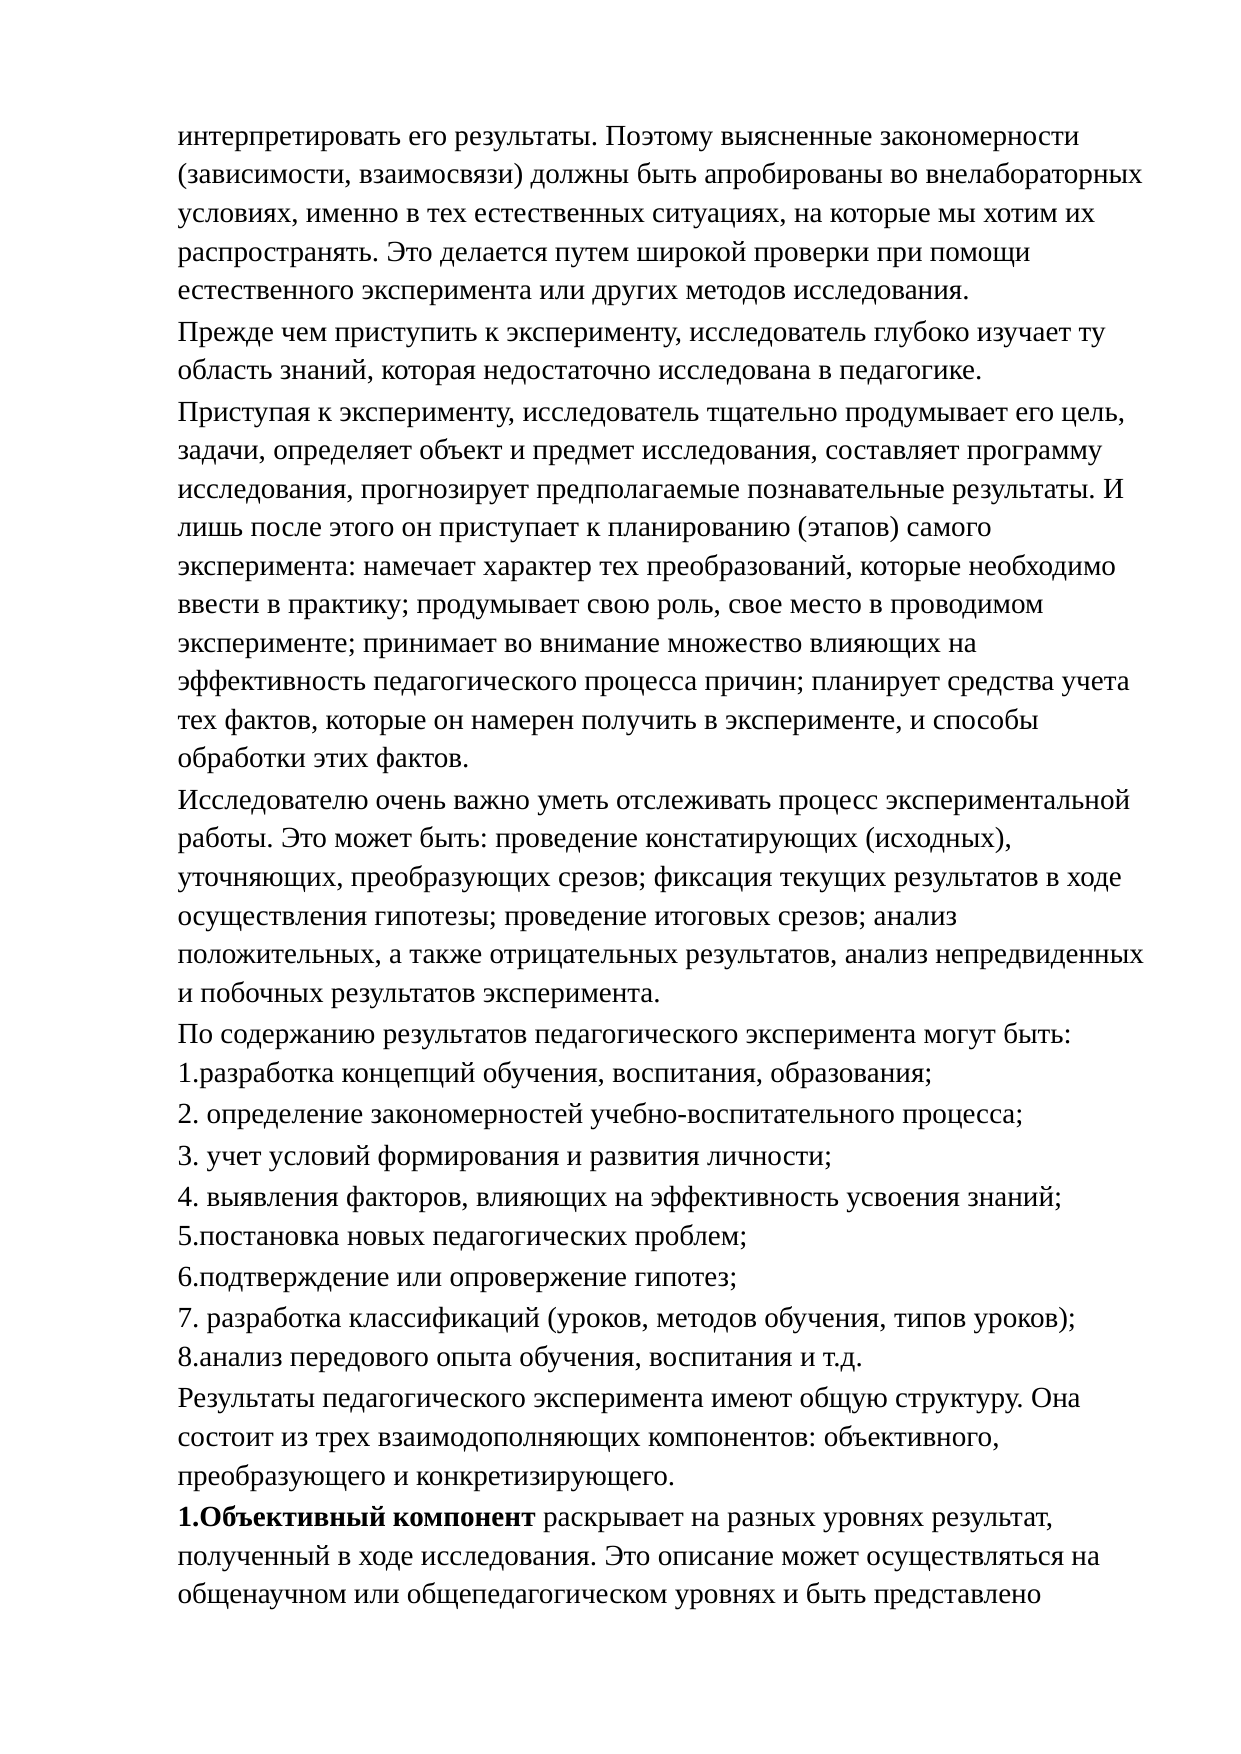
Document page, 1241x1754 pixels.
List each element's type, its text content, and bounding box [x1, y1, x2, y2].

text Исследователю очень важно уметь отслеживать процесс экспериментальной работы. Это может быть: проведение констатирующих (исходных), уточняющих, преобразующих срезов; фиксация текущих результатов в ходе осуществления гипотезы; проведение итоговых срезов; анализ положительных, а также отрицательных результатов, анализ непредвиденных и побочных результатов эксперимента. [177, 782, 1152, 1008]
text Прежде чем приступить к эксперименту, исследователь глубоко изучает ту область знаний, которая недостаточно исследована в педагогике. [177, 314, 1152, 386]
text Приступая к эксперименту, исследователь тщательно продумывает его цель, задачи, определяет объект и предмет исследования, составляет программу исследования, прогнозирует предполагаемые познавательные результаты. И лишь после этого он приступает к планированию (этапов) самого эксперимента: намечает характер тех преобразований, которые необходимо ввести в практику; продумывает свою роль, свое место в проводимом эксперименте; принимает во внимание множество влияющих на эффективность педагогического процесса причин; планирует средства учета тех фактов, которые он намерен получить в эксперименте, и способы обработки этих фактов. [177, 394, 1152, 774]
text 3. учет условий формирования и развития личности; [177, 1138, 1152, 1171]
text 4. выявления факторов, влияющих на эффективность усвоения знаний; 5.постановка новых педагогических проблем; [177, 1179, 1152, 1251]
text 2. определение закономерностей учебно-воспитательного процесса; [177, 1096, 1152, 1130]
text интерпретировать его результаты. Поэтому выясненные закономерности (зависимости, взаимосвязи) должны быть апробированы во внелабораторных условиях, именно в тех естественных ситуациях, на которые мы хотим их распространять. Это делается путем широкой проверки при помощи естественного эксперимента или других методов исследования. [177, 118, 1152, 306]
text 1.Объективный компонент раскрывает на разных уровнях результат, полученный в ходе исследования. Это описание может осуществляться на общенаучном или общепедагогическом уровнях и быть представлено [177, 1499, 1152, 1610]
text 7. разработка классификаций (уроков, методов обучения, типов уроков); 8.анализ передового опыта обучения, воспитания и т.д. [177, 1301, 1152, 1373]
text 6.подтверждение или опровержение гипотез; [177, 1259, 1152, 1293]
text По содержанию результатов педагогического эксперимента могут быть: 1.разработка концепций обучения, воспитания, образования; [177, 1016, 1152, 1088]
text Результаты педагогического эксперимента имеют общую структуру. Она состоит из трех взаимодополняющих компонентов: объективного, преобразующего и конкретизирующего. [177, 1381, 1152, 1491]
